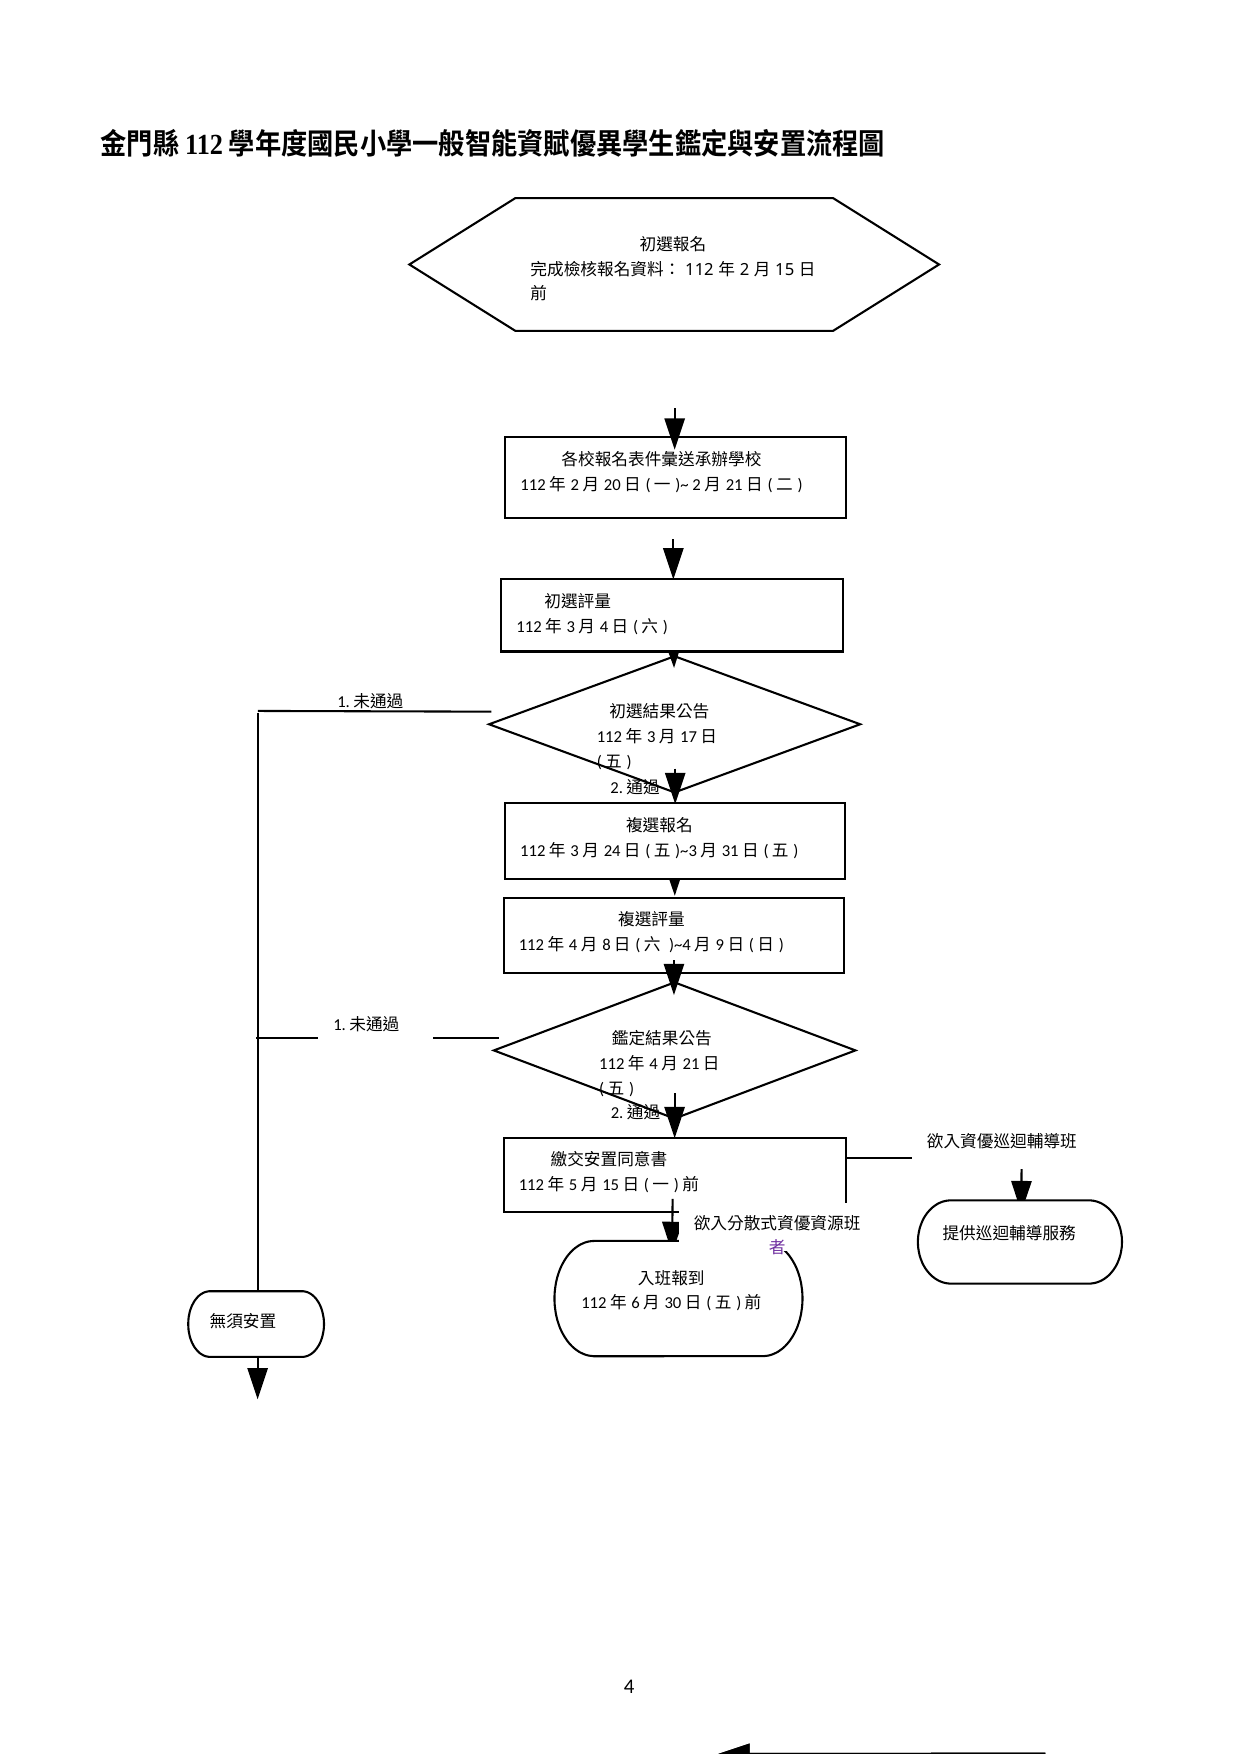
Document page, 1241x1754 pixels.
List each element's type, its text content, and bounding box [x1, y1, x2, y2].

text 金門縣112學年度國民小學一般智能資賦優異學生鑑定與安置流程圖 [100, 100, 1157, 162]
